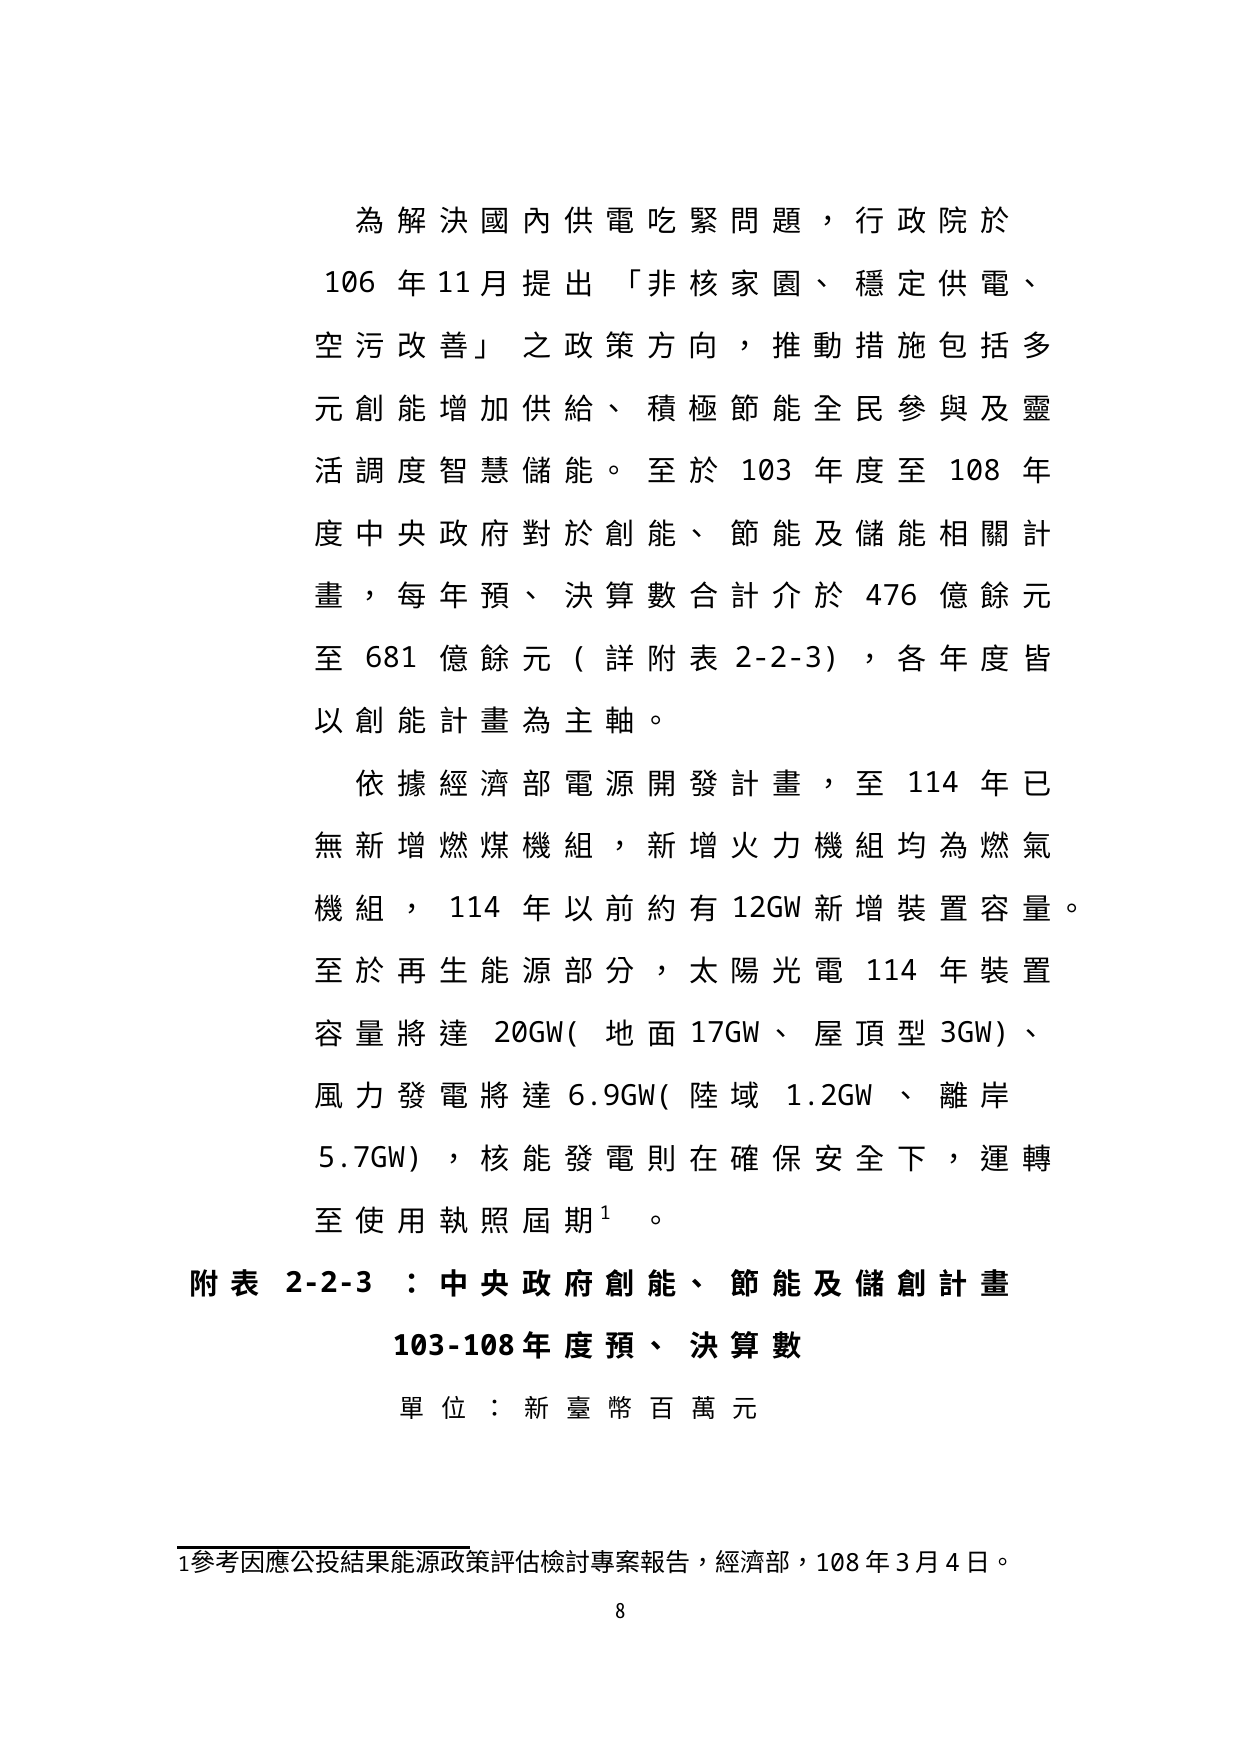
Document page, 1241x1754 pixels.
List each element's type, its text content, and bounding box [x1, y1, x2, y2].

text 依據經濟部電源開發計畫，至114年已無新增燃煤機組，新增火力機組均為燃氣機組，114年以前約有12GW新增裝置容量。至於再生能源部分，太陽光電114年裝置容量將達20GW(地面17GW、屋頂型3GW)、風力發電將達6.9GW(陸域1.2GW、離岸5.7GW)，核能發電則在確保安全下，運轉至使用執照屆期。 [284, 740, 1058, 1240]
text 附表2-2-3：中央政府創能、節能及儲創計畫103-108年度預、決算數 單位：新臺幣百萬元 [183, 1240, 1058, 1427]
text 為解決國內供電吃緊問題，行政院於106年11月提出「非核家園、穩定供電、空污改善」之政策方向，推動措施包括多元創能增加供給、積極節能全民參與及靈活調度智慧儲能。至於103年度至108年度中央政府對於創能、節能及儲能相關計畫，每年預、決算數合計介於476億餘元至681億餘元(詳附表2-2-3)，各年度皆以創能計畫為主軸。 [284, 177, 1058, 740]
text 參考因應公投結果能源政策評估檢討專案報告，經濟部，108年3月4日。 [177, 1548, 1063, 1577]
